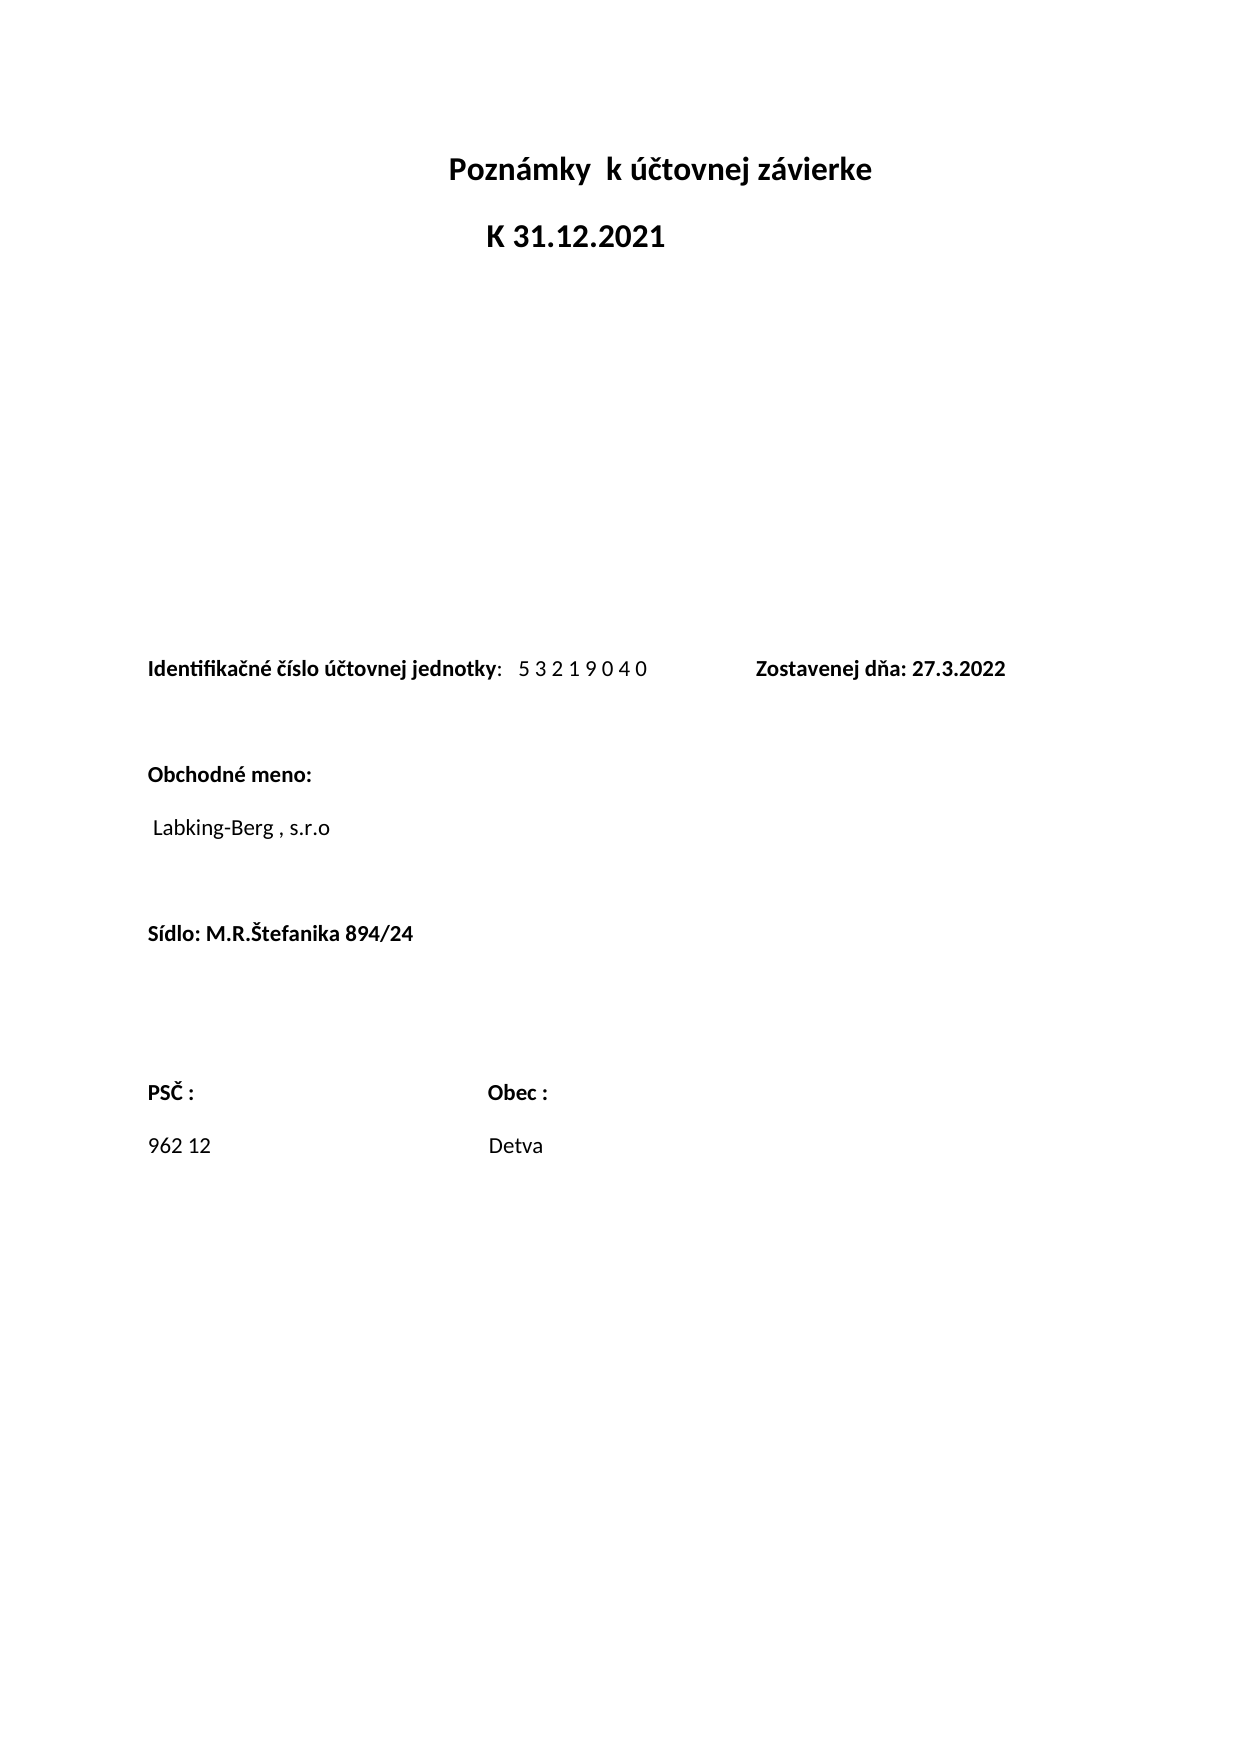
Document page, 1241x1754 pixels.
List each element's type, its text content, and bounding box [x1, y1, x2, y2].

text PSČ : Obec : [148, 1078, 1093, 1106]
text Labking-Berg , s.r.o [148, 813, 1093, 841]
text Obchodné meno: [148, 760, 1093, 788]
text Poznámky k účtovnej závierke [148, 148, 1093, 188]
text Sídlo: M.R.Štefanika 894/24 [148, 919, 1093, 947]
text Identifikačné číslo účtovnej jednotky: 5 3 2 1 9 0 4 0 Zostavenej dňa: 27.3.2022 [148, 654, 1093, 682]
text 962 12 Detva [148, 1131, 1093, 1159]
text K 31.12.2021 [148, 215, 1093, 256]
